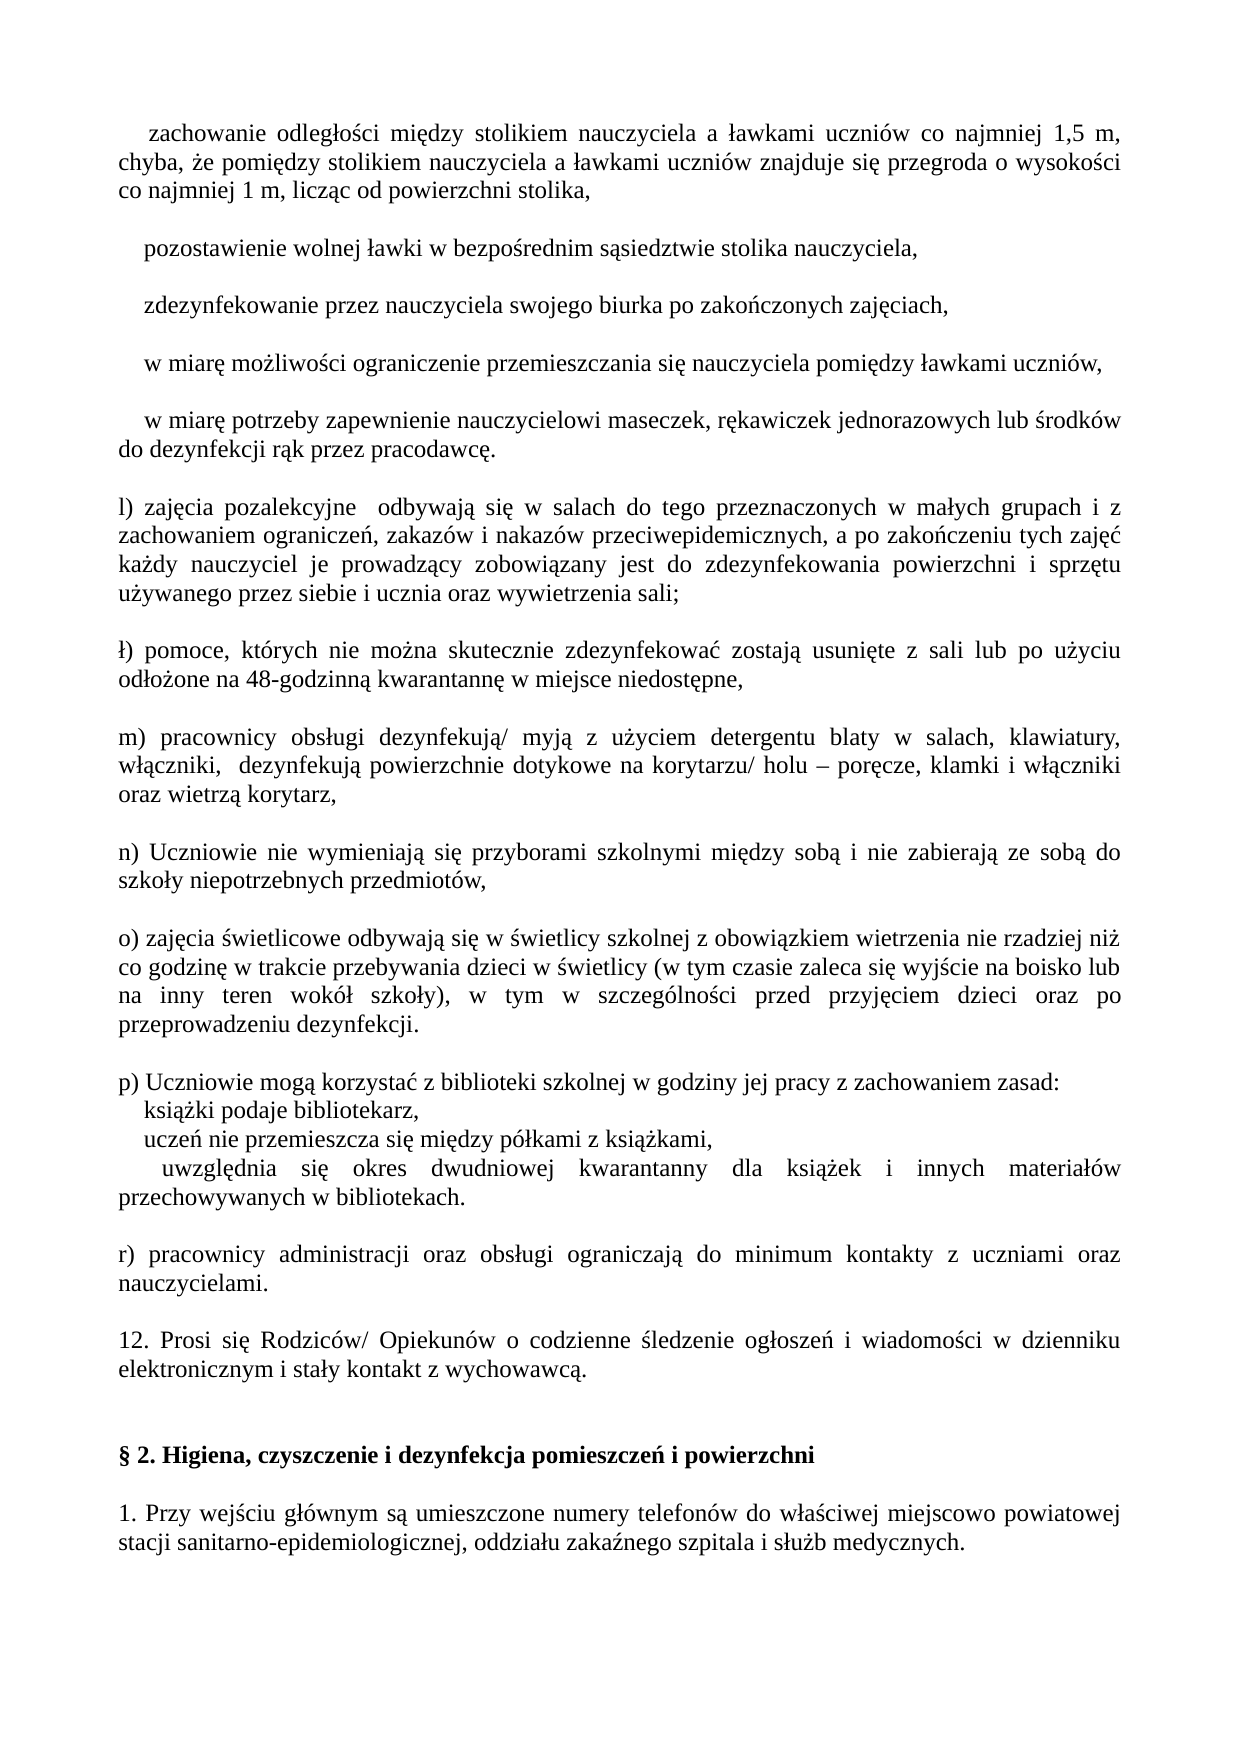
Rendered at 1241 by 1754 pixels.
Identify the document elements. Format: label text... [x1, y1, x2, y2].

text  w miarę potrzeby zapewnienie nauczycielowi maseczek, rękawiczek jednorazowych lub środków do dezynfekcji rąk przez pracodawcę. [118, 406, 1122, 463]
text 1. Przy wejściu głównym są umieszczone numery telefonów do właściwej miejscowo powiatowej stacji sanitarno-epidemiologicznej, oddziału zakaźnego szpitala i służb medycznych. [118, 1498, 1122, 1556]
text  uwzględnia się okres dwudniowej kwarantanny dla książek i innych materiałów przechowywanych w bibliotekach. [118, 1153, 1122, 1211]
text r) pracownicy administracji oraz obsługi ograniczają do minimum kontakty z uczniami oraz nauczycielami. [118, 1239, 1122, 1297]
text 12. Prosi się Rodziców/ Opiekunów o codzienne śledzenie ogłoszeń i wiadomości w dzienniku elektronicznym i stały kontakt z wychowawcą. [118, 1326, 1122, 1383]
text o) zajęcia świetlicowe odbywają się w świetlicy szkolnej z obowiązkiem wietrzenia nie rzadziej niż co godzinę w trakcie przebywania dzieci w świetlicy (w tym czasie zaleca się wyjście na boisko lub na inny teren wokół szkoły), w tym w szczególności przed przyjęciem dzieci oraz po przeprowadzeniu dezynfekcji. [118, 923, 1122, 1038]
text n) Uczniowie nie wymieniają się przyborami szkolnymi między sobą i nie zabierają ze sobą do szkoły niepotrzebnych przedmiotów, [118, 837, 1122, 894]
text  w miarę możliwości ograniczenie przemieszczania się nauczyciela pomiędzy ławkami uczniów, [118, 348, 1122, 377]
text ł) pomoce, których nie można skutecznie zdezynfekować zostają usunięte z sali lub po użyciu odłożone na 48-godzinną kwarantannę w miejsce niedostępne, [118, 636, 1122, 693]
text m) pracownicy obsługi dezynfekują/ myją z użyciem detergentu blaty w salach, klawiatury, włączniki, dezynfekują powierzchnie dotykowe na korytarzu/ holu – poręcze, klamki i włączniki oraz wietrzą korytarz, [118, 722, 1122, 808]
text  pozostawienie wolnej ławki w bezpośrednim sąsiedztwie stolika nauczyciela, [118, 233, 1122, 262]
text p) Uczniowie mogą korzystać z biblioteki szkolnej w godziny jej pracy z zachowaniem zasad: [118, 1067, 1122, 1096]
text  książki podaje bibliotekarz, [118, 1096, 1122, 1124]
text l) zajęcia pozalekcyjne odbywają się w salach do tego przeznaczonych w małych grupach i z zachowaniem ograniczeń, zakazów i nakazów przeciwepidemicznych, a po zakończeniu tych zajęć każdy nauczyciel je prowadzący zobowiązany jest do zdezynfekowania powierzchni i sprzętu używanego przez siebie i ucznia oraz wywietrzenia sali; [118, 492, 1122, 607]
text  uczeń nie przemieszcza się między półkami z książkami, [118, 1124, 1122, 1153]
text  zachowanie odległości między stolikiem nauczyciela a ławkami uczniów co najmniej 1,5 m, chyba, że pomiędzy stolikiem nauczyciela a ławkami uczniów znajduje się przegroda o wysokości co najmniej 1 m, licząc od powierzchni stolika, [118, 118, 1122, 204]
text § 2. Higiena, czyszczenie i dezynfekcja pomieszczeń i powierzchni [118, 1441, 1122, 1469]
text  zdezynfekowanie przez nauczyciela swojego biurka po zakończonych zajęciach, [118, 291, 1122, 319]
